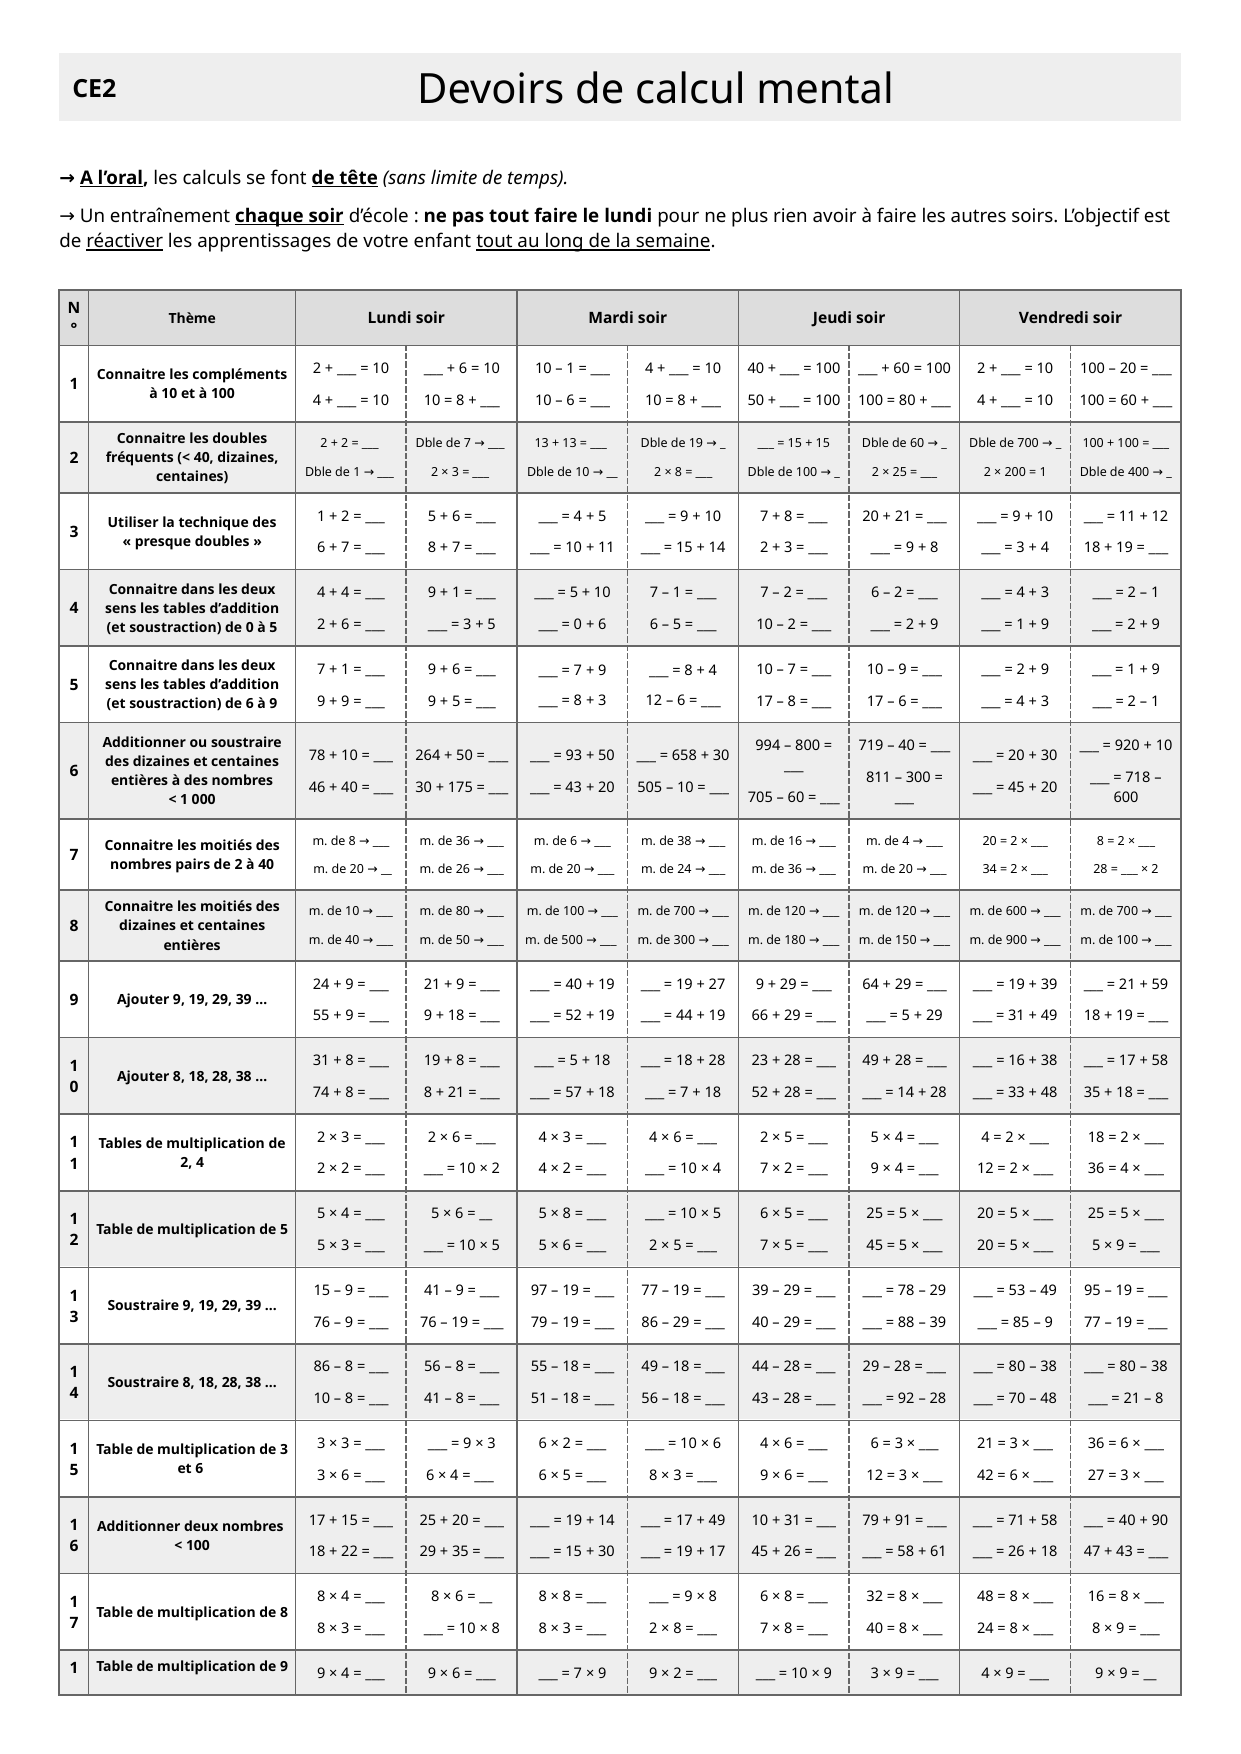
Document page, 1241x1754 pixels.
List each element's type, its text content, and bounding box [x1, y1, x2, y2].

table_cell m. de 8 → ___ m. de 20 → __ [296, 820, 406, 889]
table_cell 719 – 40 = ___ 811 – 300 = ___ [849, 723, 959, 818]
table_cell m. de 120 → ___ m. de 180 → ___ [739, 891, 849, 960]
table_cell 79 + 91 = ___ ___ = 58 + 61 [849, 1498, 959, 1573]
table_cell ___ = 19 + 39 ___ = 31 + 49 [960, 962, 1070, 1037]
table_cell 8 = 2 × ___ 28 = ___ × 2 [1070, 820, 1180, 889]
table_cell 8 × 8 = ___ 8 × 3 = ___ [518, 1574, 628, 1649]
table_cell 9 × 6 = ___ [406, 1651, 516, 1694]
table_cell Dble de 19 → _ 2 × 8 = ___ [628, 423, 738, 492]
table_cell 9 [60, 962, 88, 1037]
table_cell 48 = 8 × ___ 24 = 8 × ___ [960, 1574, 1070, 1649]
table_cell 7 [60, 820, 88, 889]
table_cell m. de 700 → ___ m. de 100 → ___ [1070, 891, 1180, 960]
table_cell 25 + 20 = ___ 29 + 35 = ___ [406, 1498, 516, 1573]
table_cell 10 – 9 = ___ 17 – 6 = ___ [849, 647, 959, 722]
table_cell 39 – 29 = ___ 40 – 29 = ___ [739, 1268, 849, 1343]
table_cell 9 × 4 = ___ [296, 1651, 406, 1694]
table_cell 95 – 19 = ___ 77 – 19 = ___ [1070, 1268, 1180, 1343]
table_cell m. de 16 → ___ m. de 36 → ___ [739, 820, 849, 889]
table_cell 23 + 28 = ___ 52 + 28 = ___ [739, 1038, 849, 1113]
table_cell 2 × 3 = ___ 2 × 2 = ___ [296, 1115, 406, 1190]
table_cell ___ = 1 + 9 ___ = 2 – 1 [1070, 647, 1180, 722]
table_cell Additionner deux nombres < 100 [89, 1498, 295, 1573]
table_cell Connaitre les doubles fréquents (< 40, dizaines, centaines) [89, 423, 295, 492]
table_cell 49 + 28 = ___ ___ = 14 + 28 [849, 1038, 959, 1113]
table_header Lundi soir [296, 291, 516, 345]
table_cell 18 = 2 × ___ 36 = 4 × ___ [1070, 1115, 1180, 1190]
table_cell 11 [60, 1115, 88, 1190]
table_cell 9 + 6 = ___ 9 + 5 = ___ [406, 647, 516, 722]
table_cell Dble de 60 → _ 2 × 25 = ___ [849, 423, 959, 492]
table_cell ___ = 80 – 38 ___ = 21 – 8 [1070, 1345, 1180, 1419]
table_cell ___ = 920 + 10 ___ = 718 – 600 [1070, 723, 1180, 818]
table_cell ___ = 93 + 50 ___ = 43 + 20 [518, 723, 628, 818]
table_cell ___ = 21 + 59 18 + 19 = ___ [1070, 962, 1180, 1037]
table_cell 4 = 2 × ___ 12 = 2 × ___ [960, 1115, 1070, 1190]
table_cell Connaitre dans les deux sens les tables d’addition (et soustraction) de 0 à 5 [89, 570, 295, 645]
table_cell ___ = 5 + 10 ___ = 0 + 6 [518, 570, 628, 645]
table_cell 15 [60, 1421, 88, 1496]
table_cell ___ = 17 + 58 35 + 18 = ___ [1070, 1038, 1180, 1113]
table_cell 12 [60, 1192, 88, 1266]
table_cell ___ = 2 – 1 ___ = 2 + 9 [1070, 570, 1180, 645]
table_cell Table de multiplication de 9 [89, 1651, 295, 1694]
table_cell 13 [60, 1268, 88, 1343]
table_cell ___ = 17 + 49 ___ = 19 + 17 [628, 1498, 738, 1573]
table_cell 21 + 9 = ___ 9 + 18 = ___ [406, 962, 516, 1037]
table_cell Connaitre dans les deux sens les tables d’addition (et soustraction) de 6 à 9 [89, 647, 295, 722]
table_cell ___ = 80 – 38 ___ = 70 – 48 [960, 1345, 1070, 1419]
text → A l’oral, les calculs se font de tête (sans limite de temps). [59, 164, 1181, 189]
table_cell m. de 120 → ___ m. de 150 → ___ [849, 891, 959, 960]
table_cell 3 × 3 = ___ 3 × 6 = ___ [296, 1421, 406, 1496]
table_cell 32 = 8 × ___ 40 = 8 × ___ [849, 1574, 959, 1649]
table_cell m. de 6 → ___ m. de 20 → ___ [518, 820, 628, 889]
table_cell m. de 10 → ___ m. de 40 → ___ [296, 891, 406, 960]
table_cell 5 × 4 = ___ 9 × 4 = ___ [849, 1115, 959, 1190]
table_cell 6 [60, 723, 88, 818]
table_cell 2 × 6 = ___ ___ = 10 × 2 [406, 1115, 516, 1190]
table_cell ___ = 9 + 10 ___ = 15 + 14 [628, 494, 738, 569]
table_header Vendredi soir [960, 291, 1180, 345]
table_cell 25 = 5 × ___ 45 = 5 × ___ [849, 1192, 959, 1266]
table_cell 1 [60, 346, 88, 421]
table_cell ___ = 18 + 28 ___ = 7 + 18 [628, 1038, 738, 1113]
table_cell 6 × 5 = ___ 7 × 5 = ___ [739, 1192, 849, 1266]
table_cell 100 + 100 = ___ Dble de 400 → _ [1070, 423, 1180, 492]
table_cell 4 [60, 570, 88, 645]
table_cell ___ = 20 + 30 ___ = 45 + 20 [960, 723, 1070, 818]
table_cell ___ = 9 × 3 6 × 4 = ___ [406, 1421, 516, 1496]
table_cell 64 + 29 = ___ ___ = 5 + 29 [849, 962, 959, 1037]
table_cell Additionner ou soustraire des dizaines et centaines entières à des nombres < 1 000 [89, 723, 295, 818]
table_cell 21 = 3 × ___ 42 = 6 × ___ [960, 1421, 1070, 1496]
table_cell m. de 700 → ___ m. de 300 → ___ [628, 891, 738, 960]
table_cell 44 – 28 = ___ 43 – 28 = ___ [739, 1345, 849, 1419]
table_cell ___ = 10 × 5 2 × 5 = ___ [628, 1192, 738, 1266]
table_cell 8 × 6 = __ ___ = 10 × 8 [406, 1574, 516, 1649]
table_cell 7 – 1 = ___ 6 – 5 = ___ [628, 570, 738, 645]
table_cell 24 + 9 = ___ 55 + 9 = ___ [296, 962, 406, 1037]
table_cell 16 [60, 1498, 88, 1573]
table_cell 4 + ___ = 10 10 = 8 + ___ [628, 346, 738, 421]
table_cell 994 – 800 = ___ 705 – 60 = ___ [739, 723, 849, 818]
table_cell m. de 38 → ___ m. de 24 → ___ [628, 820, 738, 889]
table_cell Ajouter 9, 19, 29, 39 … [89, 962, 295, 1037]
table_cell Ajouter 8, 18, 28, 38 … [89, 1038, 295, 1113]
table_cell 40 + ___ = 100 50 + ___ = 100 [739, 346, 849, 421]
table_cell 5 + 6 = ___ 8 + 7 = ___ [406, 494, 516, 569]
table_cell 7 – 2 = ___ 10 – 2 = ___ [739, 570, 849, 645]
table_cell 9 + 29 = ___ 66 + 29 = ___ [739, 962, 849, 1037]
table_cell Soustraire 9, 19, 29, 39 … [89, 1268, 295, 1343]
table_cell 3 [60, 494, 88, 569]
text → Un entraînement chaque soir d’école : ne pas tout faire le lundi pour ne plus rien avoir à faire les autres soirs. L’objectif est de réactiver les apprentissages de votre enfant tout au long de la semaine. [59, 202, 1181, 253]
table_cell 4 × 6 = ___ ___ = 10 × 4 [628, 1115, 738, 1190]
table_cell ___ = 4 + 3 ___ = 1 + 9 [960, 570, 1070, 645]
table_cell 19 + 8 = ___ 8 + 21 = ___ [406, 1038, 516, 1113]
table_cell Utiliser la technique des « presque doubles » [89, 494, 295, 569]
table_cell 10 – 1 = ___ 10 – 6 = ___ [518, 346, 628, 421]
table_cell m. de 100 → ___ m. de 500 → ___ [518, 891, 628, 960]
table_cell 13 + 13 = ___ Dble de 10 → __ [518, 423, 628, 492]
table_cell m. de 4 → ___ m. de 20 → ___ [849, 820, 959, 889]
table_cell ___ = 53 – 49 ___ = 85 – 9 [960, 1268, 1070, 1343]
table_cell 8 × 4 = ___ 8 × 3 = ___ [296, 1574, 406, 1649]
table_cell ___ = 7 × 9 [518, 1651, 628, 1694]
table_cell 2 + ___ = 10 4 + ___ = 10 [296, 346, 406, 421]
table_header Mardi soir [518, 291, 738, 345]
table_header Devoirs de calcul mental [129, 53, 1181, 121]
table_cell ___ = 5 + 18 ___ = 57 + 18 [518, 1038, 628, 1113]
table_cell Connaitre les moitiés des nombres pairs de 2 à 40 [89, 820, 295, 889]
table_cell 264 + 50 = ___ 30 + 175 = ___ [406, 723, 516, 818]
table_cell 5 × 6 = __ ___ = 10 × 5 [406, 1192, 516, 1266]
table_cell 2 + ___ = 10 4 + ___ = 10 [960, 346, 1070, 421]
table_cell 10 + 31 = ___ 45 + 26 = ___ [739, 1498, 849, 1573]
table_cell 6 × 2 = ___ 6 × 5 = ___ [518, 1421, 628, 1496]
table_cell 17 [60, 1574, 88, 1649]
table_cell 5 × 4 = ___ 5 × 3 = ___ [296, 1192, 406, 1266]
table_cell Connaitre les moitiés des dizaines et centaines entières [89, 891, 295, 960]
table_cell ___ = 11 + 12 18 + 19 = ___ [1070, 494, 1180, 569]
table_cell 20 + 21 = ___ ___ = 9 + 8 [849, 494, 959, 569]
table_cell Dble de 700 → _ 2 × 200 = 1 [960, 423, 1070, 492]
table_cell 2 [60, 423, 88, 492]
table_cell 10 – 7 = ___ 17 – 8 = ___ [739, 647, 849, 722]
table_cell 55 – 18 = ___ 51 – 18 = ___ [518, 1345, 628, 1419]
table_cell 4 × 6 = ___ 9 × 6 = ___ [739, 1421, 849, 1496]
table_cell 41 – 9 = ___ 76 – 19 = ___ [406, 1268, 516, 1343]
table_cell Table de multiplication de 3 et 6 [89, 1421, 295, 1496]
table_cell m. de 36 → ___ m. de 26 → ___ [406, 820, 516, 889]
table_cell 77 – 19 = ___ 86 – 29 = ___ [628, 1268, 738, 1343]
table_cell ___ = 8 + 4 12 – 6 = ___ [628, 647, 738, 722]
table_cell Dble de 7 → ___ 2 × 3 = ___ [406, 423, 516, 492]
table_header N° [60, 291, 88, 345]
table_cell 9 × 9 = __ [1070, 1651, 1180, 1694]
table_cell ___ = 10 × 6 8 × 3 = ___ [628, 1421, 738, 1496]
table_cell ___ = 10 × 9 [739, 1651, 849, 1694]
table_cell 6 = 3 × ___ 12 = 3 × ___ [849, 1421, 959, 1496]
table_cell 17 + 15 = ___ 18 + 22 = ___ [296, 1498, 406, 1573]
table_cell 25 = 5 × ___ 5 × 9 = ___ [1070, 1192, 1180, 1266]
table_cell ___ = 4 + 5 ___ = 10 + 11 [518, 494, 628, 569]
table_cell Table de multiplication de 5 [89, 1192, 295, 1266]
table_cell 6 × 8 = ___ 7 × 8 = ___ [739, 1574, 849, 1649]
table_cell ___ = 40 + 19 ___ = 52 + 19 [518, 962, 628, 1037]
table_cell 4 × 3 = ___ 4 × 2 = ___ [518, 1115, 628, 1190]
table_cell ___ = 19 + 27 ___ = 44 + 19 [628, 962, 738, 1037]
table_cell 5 × 8 = ___ 5 × 6 = ___ [518, 1192, 628, 1266]
table_cell 9 + 1 = ___ ___ = 3 + 5 [406, 570, 516, 645]
table_cell 20 = 5 × ___ 20 = 5 × ___ [960, 1192, 1070, 1266]
table_cell ___ = 658 + 30 505 – 10 = ___ [628, 723, 738, 818]
table_cell 2 × 5 = ___ 7 × 2 = ___ [739, 1115, 849, 1190]
table_cell ___ = 78 – 29 ___ = 88 – 39 [849, 1268, 959, 1343]
table_cell 8 [60, 891, 88, 960]
table_cell 16 = 8 × ___ 8 × 9 = ___ [1070, 1574, 1180, 1649]
table_cell ___ = 2 + 9 ___ = 4 + 3 [960, 647, 1070, 722]
table_cell 78 + 10 = ___ 46 + 40 = ___ [296, 723, 406, 818]
table_cell 1 [60, 1651, 88, 1694]
table_cell ___ = 9 + 10 ___ = 3 + 4 [960, 494, 1070, 569]
table_cell 2 + 2 = ___ Dble de 1 → ___ [296, 423, 406, 492]
table_cell Tables de multiplication de 2, 4 [89, 1115, 295, 1190]
table_cell ___ = 9 × 8 2 × 8 = ___ [628, 1574, 738, 1649]
table_cell ___ = 16 + 38 ___ = 33 + 48 [960, 1038, 1070, 1113]
table_cell 3 × 9 = ___ [849, 1651, 959, 1694]
table_cell 86 – 8 = ___ 10 – 8 = ___ [296, 1345, 406, 1419]
table_cell 4 + 4 = ___ 2 + 6 = ___ [296, 570, 406, 645]
table_cell 9 × 2 = ___ [628, 1651, 738, 1694]
table_cell 6 – 2 = ___ ___ = 2 + 9 [849, 570, 959, 645]
table_cell ___ = 15 + 15 Dble de 100 → _ [739, 423, 849, 492]
table_header Jeudi soir [739, 291, 959, 345]
table_cell ___ = 19 + 14 ___ = 15 + 30 [518, 1498, 628, 1573]
table_cell ___ + 60 = 100 100 = 80 + ___ [849, 346, 959, 421]
table_header Thème [89, 291, 295, 345]
table_cell 100 – 20 = ___ 100 = 60 + ___ [1070, 346, 1180, 421]
table_cell ___ + 6 = 10 10 = 8 + ___ [406, 346, 516, 421]
table_cell 14 [60, 1345, 88, 1419]
table_cell Soustraire 8, 18, 28, 38 … [89, 1345, 295, 1419]
table_cell 56 – 8 = ___ 41 – 8 = ___ [406, 1345, 516, 1419]
table_cell ___ = 71 + 58 ___ = 26 + 18 [960, 1498, 1070, 1573]
table_cell ___ = 7 + 9 ___ = 8 + 3 [518, 647, 628, 722]
table_cell 97 – 19 = ___ 79 – 19 = ___ [518, 1268, 628, 1343]
table_cell 4 × 9 = ___ [960, 1651, 1070, 1694]
table_cell Connaitre les compléments à 10 et à 100 [89, 346, 295, 421]
table_cell 15 – 9 = ___ 76 – 9 = ___ [296, 1268, 406, 1343]
table_cell m. de 600 → ___ m. de 900 → ___ [960, 891, 1070, 960]
table_cell ___ = 40 + 90 47 + 43 = ___ [1070, 1498, 1180, 1573]
table_cell 7 + 8 = ___ 2 + 3 = ___ [739, 494, 849, 569]
table_cell 20 = 2 × ___ 34 = 2 × ___ [960, 820, 1070, 889]
table_cell 7 + 1 = ___ 9 + 9 = ___ [296, 647, 406, 722]
table_cell m. de 80 → ___ m. de 50 → ___ [406, 891, 516, 960]
table_header CE2 [59, 53, 129, 121]
table_cell 10 [60, 1038, 88, 1113]
table_cell 1 + 2 = ___ 6 + 7 = ___ [296, 494, 406, 569]
table_cell Table de multiplication de 8 [89, 1574, 295, 1649]
table_cell 5 [60, 647, 88, 722]
table_cell 36 = 6 × ___ 27 = 3 × ___ [1070, 1421, 1180, 1496]
table_cell 31 + 8 = ___ 74 + 8 = ___ [296, 1038, 406, 1113]
table_cell 49 – 18 = ___ 56 – 18 = ___ [628, 1345, 738, 1419]
table_cell 29 – 28 = ___ ___ = 92 – 28 [849, 1345, 959, 1419]
